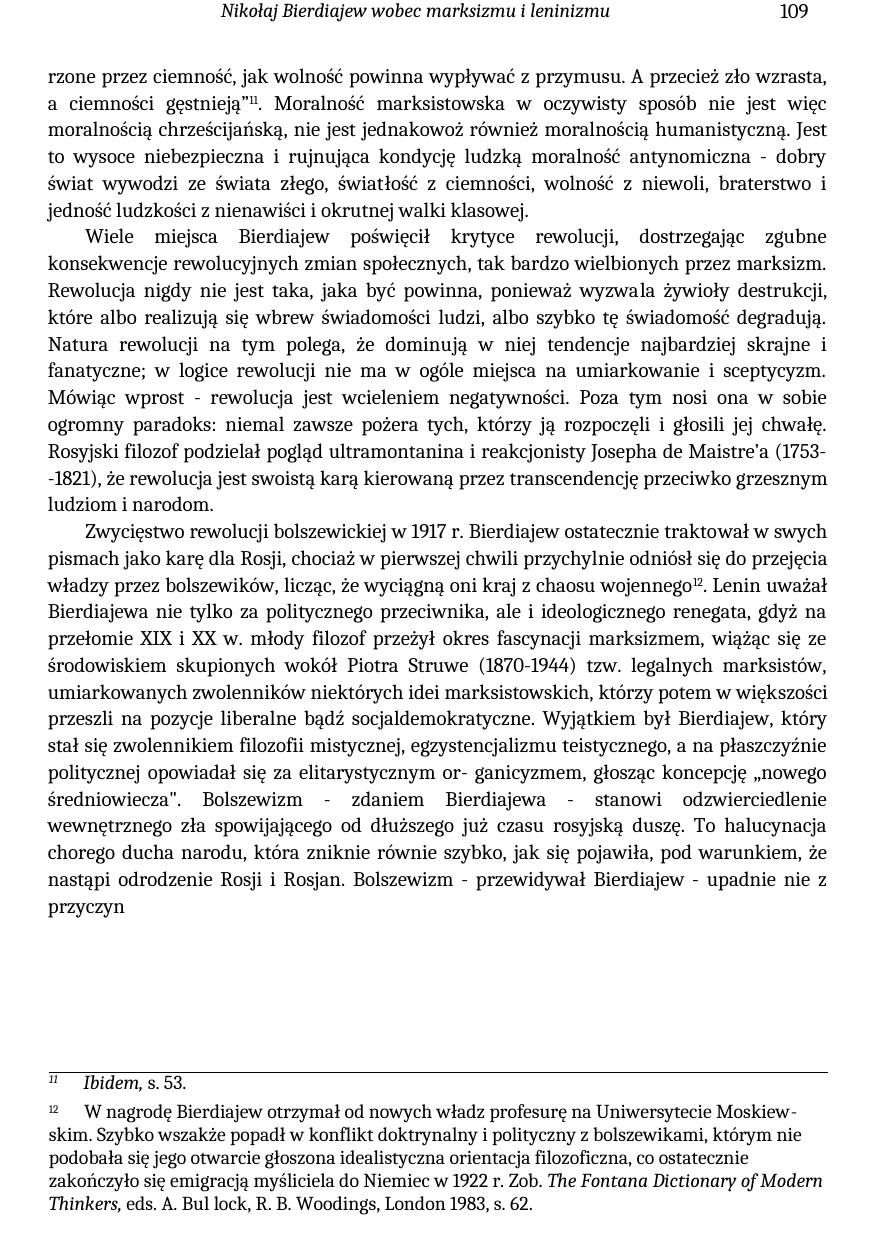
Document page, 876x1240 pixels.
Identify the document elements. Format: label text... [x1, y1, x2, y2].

text Zwycięstwo rewolucji bolszewickiej w 1917 r. Bierdiajew ostatecznie trakto­wał w swych pismach jako karę dla Rosji, chociaż w pierwszej chwili przychyl­nie odniósł się do przejęcia władzy przez bolszewików, licząc, że wyciągną oni kraj z chaosu wojennego12. Lenin uważał Bierdiajewa nie tylko za politycznego przeciwnika, ale i ideologicznego renegata, gdyż na przełomie XIX i XX w. młody filozof przeżył okres fascynacji marksizmem, wiążąc się ze środowiskiem sku­pionych wokół Piotra Struwe (1870-1944) tzw. legalnych marksistów, umiarko­wanych zwolenników niektórych idei marksistowskich, którzy potem w więk­szości przeszli na pozycje liberalne bądź socjaldemokratyczne. Wyjątkiem był Bierdiajew, który stał się zwolennikiem filozofii mistycznej, egzystencjalizmu teistycznego, a na płaszczyźnie politycznej opowiadał się za elitarystycznym or- ganicyzmem, głosząc koncepcję „nowego średniowiecza". Bolszewizm - zdaniem Bierdiajewa - stanowi odzwierciedlenie wewnętrznego zła spowijającego od dłuższego już czasu rosyjską duszę. To halucynacja chorego ducha narodu, która zniknie równie szybko, jak się pojawiła, pod warunkiem, że nastąpi odrodzenie Rosji i Rosjan. Bolszewizm - przewidywał Bierdiajew - upadnie nie z przyczyn [48, 520, 828, 918]
text 11 Ibidem, s. 53. [49, 1073, 828, 1094]
text rzone przez ciemność, jak wolność powinna wypływać z przymusu. A przecież zło wzrasta, a ciemności gęstnieją”11. Moralność marksistowska w oczywisty sposób nie jest więc moralnością chrześcijańską, nie jest jednakowoż również moralnością humanistyczną. Jest to wysoce niebezpieczna i rujnująca kondycję ludzką moralność antynomiczna - dobry świat wywodzi ze świata złego, świat­łość z ciemności, wolność z niewoli, braterstwo i jedność ludzkości z nienawiści i okrutnej walki klasowej. [48, 64, 828, 222]
text Wiele miejsca Bierdiajew poświęcił krytyce rewolucji, dostrzegając zgubne konsekwencje rewolucyjnych zmian społecznych, tak bardzo wielbionych przez marksizm. Rewolucja nigdy nie jest taka, jaka być powinna, ponieważ wyzwa­la żywioły destrukcji, które albo realizują się wbrew świadomości ludzi, albo szybko tę świadomość degradują. Natura rewolucji na tym polega, że dominu­ją w niej tendencje najbardziej skrajne i fanatyczne; w logice rewolucji nie ma w ogóle miejsca na umiarkowanie i sceptycyzm. Mówiąc wprost - rewolucja jest wcieleniem negatywności. Poza tym nosi ona w sobie ogromny paradoks: niemal zawsze pożera tych, którzy ją rozpoczęli i głosili jej chwałę. Rosyjski filo­zof podzielał pogląd ultramontanina i reakcjonisty Josepha de Maistre’a (1753- -1821), że rewolucja jest swoistą karą kierowaną przez transcendencję przeciw­ko grzesznym ludziom i narodom. [48, 225, 828, 517]
text Nikołaj Bierdiajew wobec marksizmu i leninizmu [221, 0, 650, 23]
text 12 W nagrodę Bierdiajew otrzymał od nowych władz profesurę na Uniwersytecie Moskiew­skim. Szybko wszakże popadł w konflikt doktrynalny i polityczny z bolszewikami, którym nie podobała się jego otwarcie głoszona idealistyczna orientacja filozoficzna, co ostatecznie zakończyło się emigracją myśliciela do Niemiec w 1922 r. Zob. The Fontana Dictionary of Modern Thinkers, eds. A. Bul lock, R. B. Woodings, London 1983, s. 62. [49, 1101, 828, 1215]
text 109 [780, 0, 822, 24]
